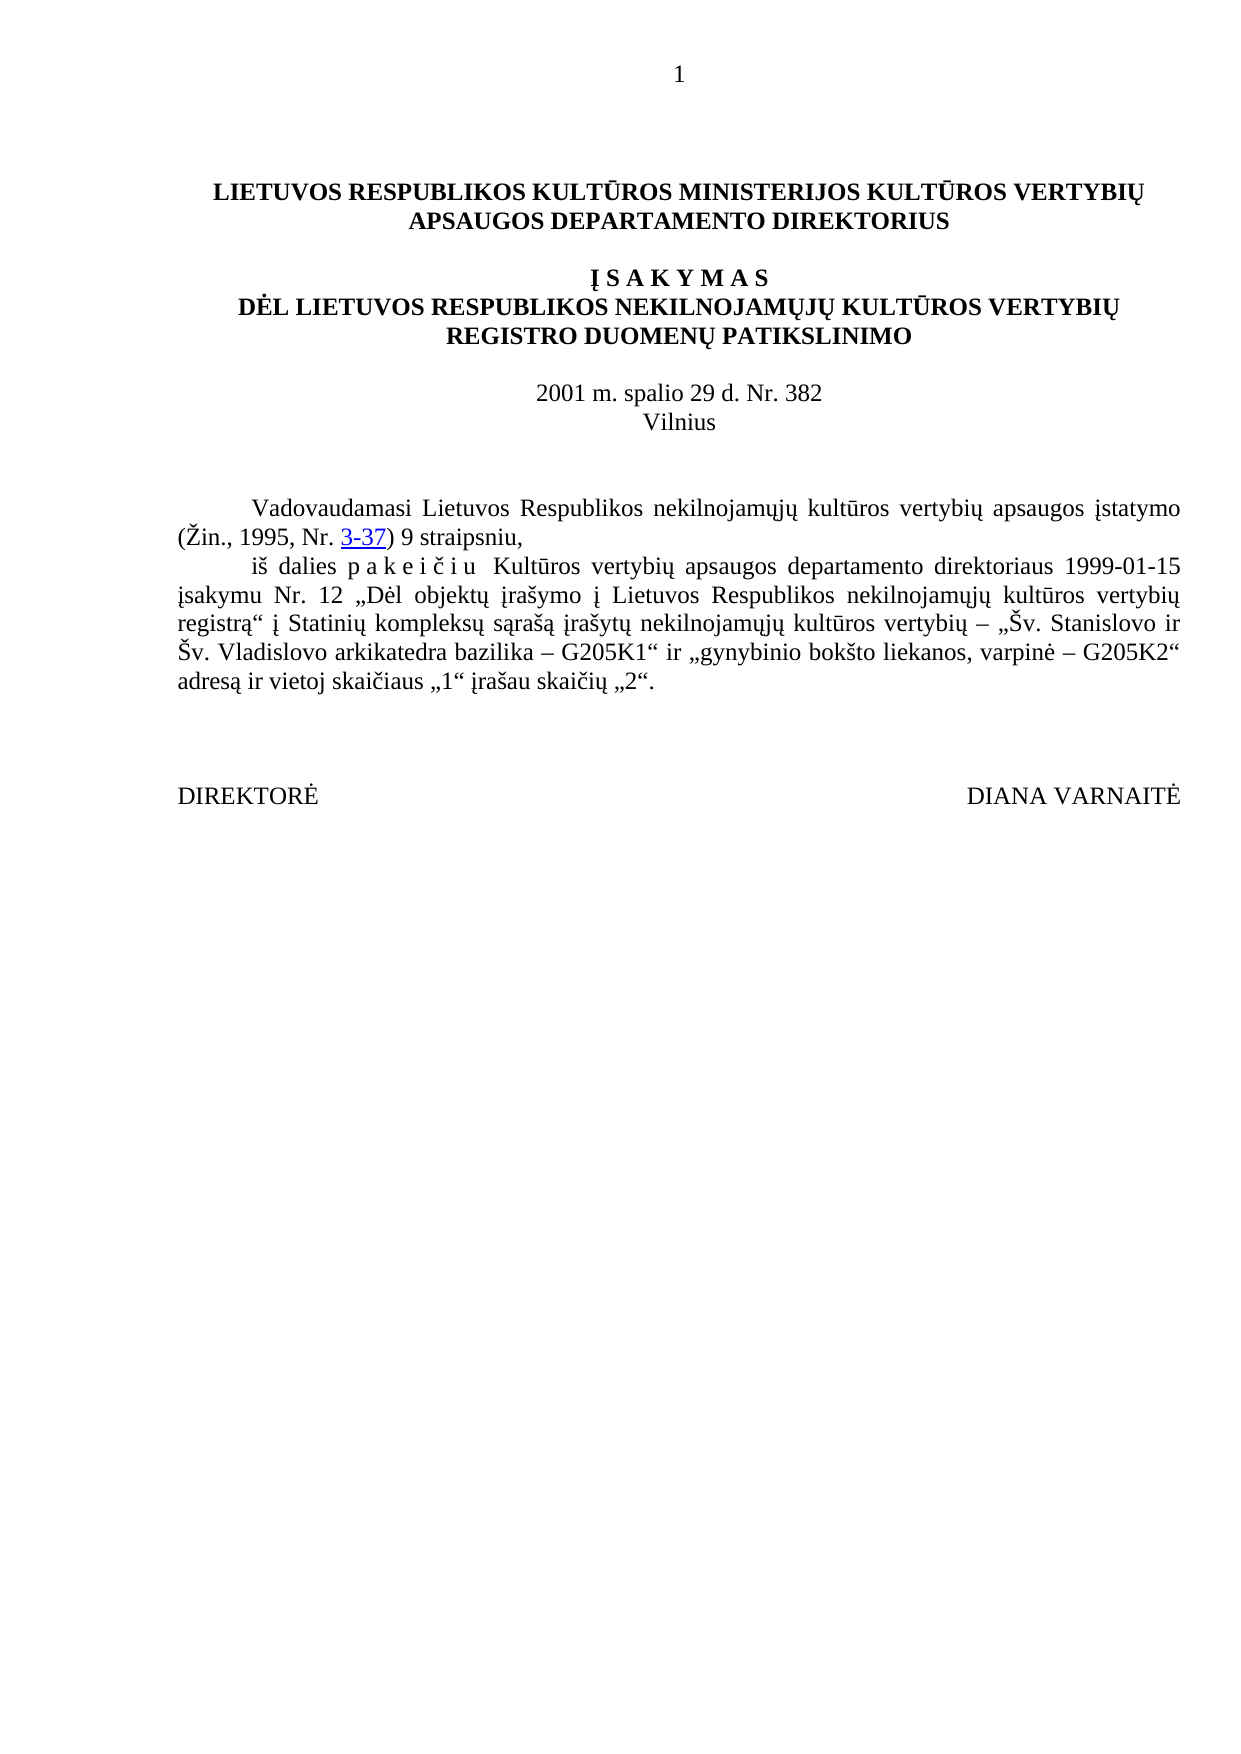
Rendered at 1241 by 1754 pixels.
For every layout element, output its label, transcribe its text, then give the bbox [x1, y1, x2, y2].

text DĖL LIETUVOS RESPUBLIKOS NEKILNOJAMŲJŲ KULTŪROS VERTYBIŲ REGISTRO DUOMENŲ PATIKSLINIMO [177, 292, 1181, 350]
text Vilnius [177, 407, 1181, 436]
text 2001 m. spalio 29 d. Nr. 382 [177, 378, 1181, 407]
text LIETUVOS RESPUBLIKOS KULTŪROS MINISTERIJOS KULTŪROS VERTYBIŲ APSAUGOS DEPARTAMENTO DIREKTORIUS [177, 177, 1181, 235]
text iš dalies pakeičiu Kultūros vertybių apsaugos departamento direktoriaus 1999-01-15 įsakymu Nr. 12 „Dėl objektų įrašymo į Lietuvos Respublikos nekilnojamųjų kultūros vertybių registrą“ į Statinių kompleksų sąrašą įrašytų nekilnojamųjų kultūros vertybių – „Šv. Stanislovo ir Šv. Vladislovo arkikatedra bazilika – G205K1“ ir „gynybinio bokšto liekanos, varpinė – G205K2“ adresą ir vietoj skaičiaus „1“ įrašau skaičių „2“. [177, 551, 1181, 695]
text Vadovaudamasi Lietuvos Respublikos nekilnojamųjų kultūros vertybių apsaugos įstatymo (Žin., 1995, Nr. 3-37) 9 straipsniu, [177, 493, 1181, 551]
text DIREKTORĖ DIANA VARNAITĖ [177, 781, 1181, 810]
text Į S A K Y M A S [177, 263, 1181, 292]
